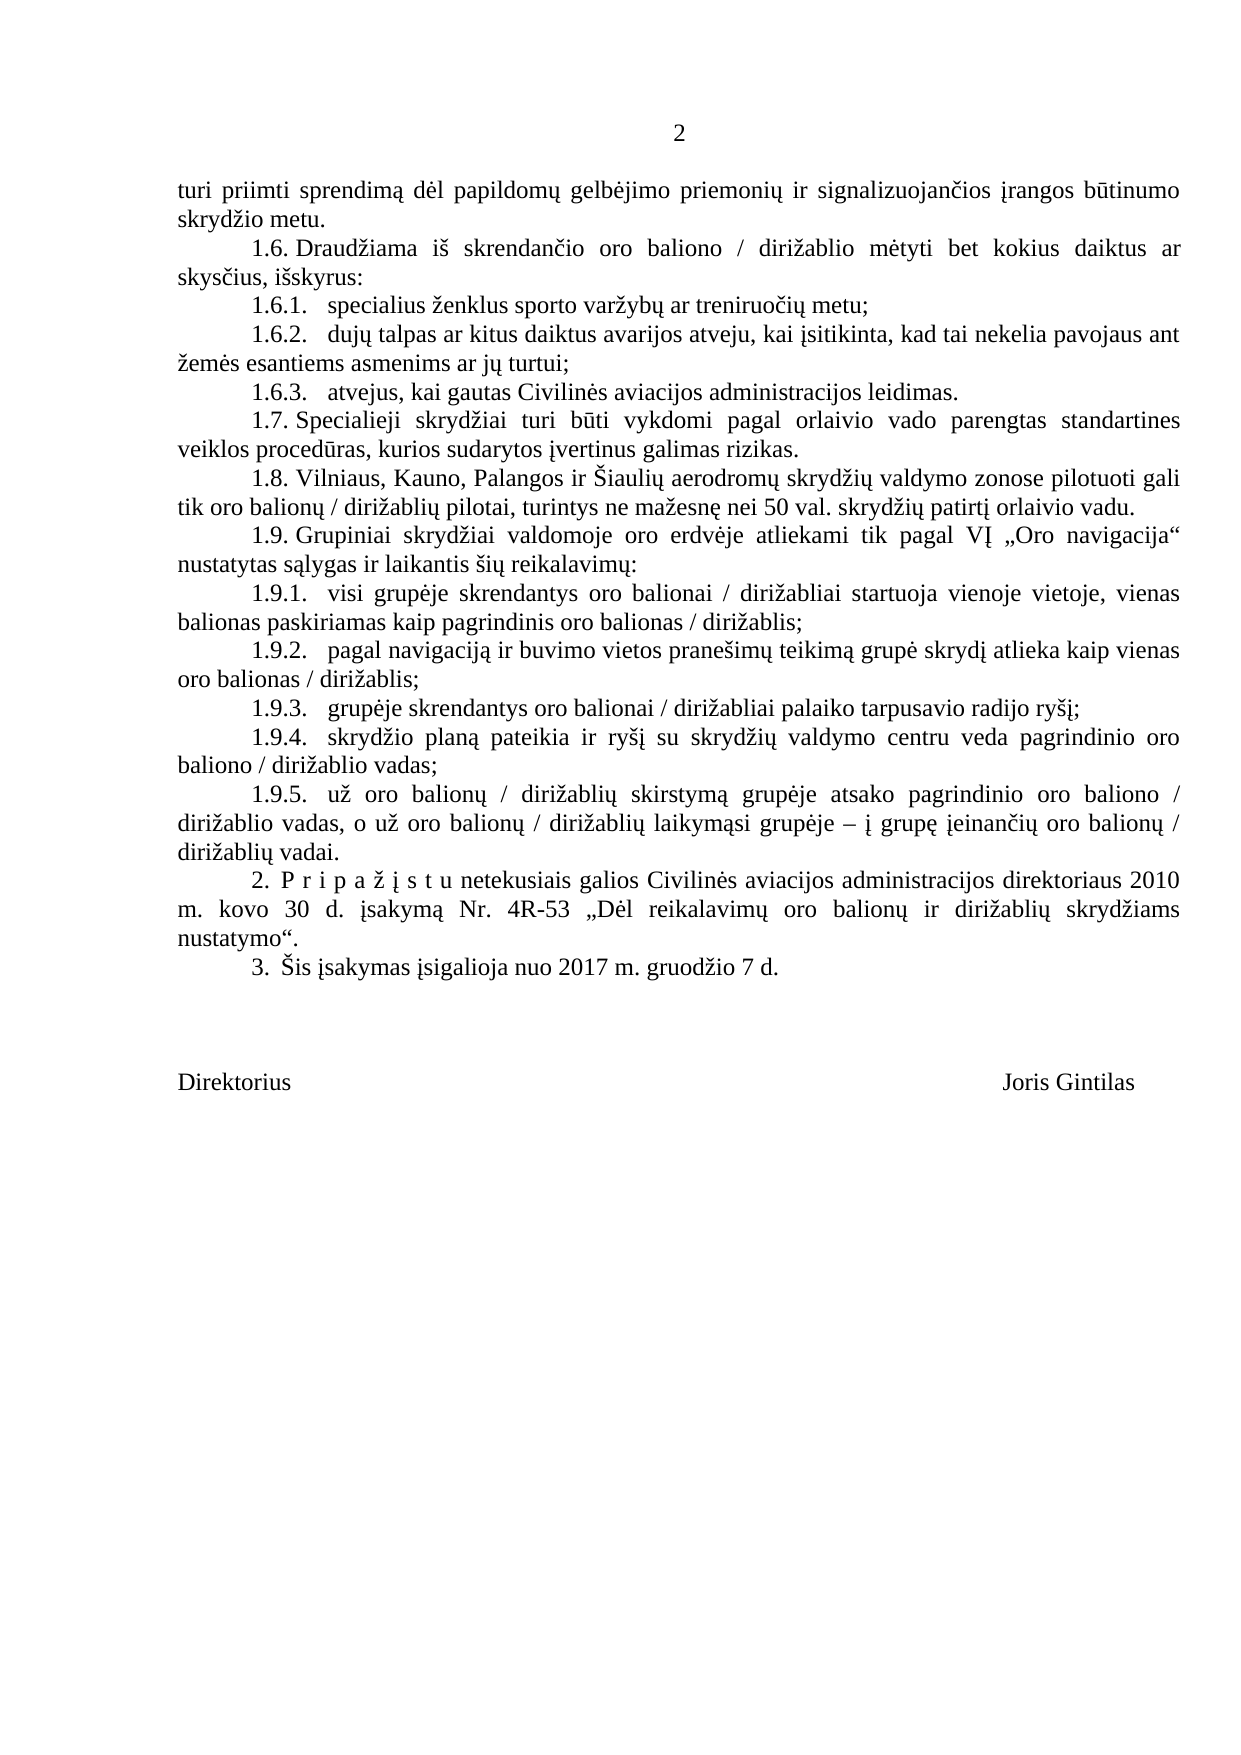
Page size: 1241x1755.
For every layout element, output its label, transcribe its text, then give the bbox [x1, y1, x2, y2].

text Direktorius Joris Gintilas [177, 1067, 1181, 1096]
text 1.9.1. visi grupėje skrendantys oro balionai / dirižabliai startuoja vienoje vietoje, vienas balionas paskiriamas kaip pagrindinis oro balionas / dirižablis; [177, 578, 1181, 636]
text 1.6. Draudžiama iš skrendančio oro baliono / dirižablio mėtyti bet kokius daiktus ar skysčius, išskyrus: [177, 233, 1181, 291]
text 1.8. Vilniaus, Kauno, Palangos ir Šiaulių aerodromų skrydžių valdymo zonose pilotuoti gali tik oro balionų / dirižablių pilotai, turintys ne mažesnę nei 50 val. skrydžių patirtį orlaivio vadu. [177, 463, 1181, 521]
text 3. Šis įsakymas įsigalioja nuo 2017 m. gruodžio 7 d. [177, 952, 1181, 981]
text turi priimti sprendimą dėl papildomų gelbėjimo priemonių ir signalizuojančios įrangos būtinumo skrydžio metu. [177, 176, 1181, 233]
text 2. P r i p a ž į s t u netekusiais galios Civilinės aviacijos administracijos direktoriaus 2010 m. kovo 30 d. įsakymą Nr. 4R-53 „Dėl reikalavimų oro balionų ir dirižablių skrydžiams nustatymo“. [177, 866, 1181, 952]
text 1.6.1. specialius ženklus sporto varžybų ar treniruočių metu; [177, 291, 1181, 319]
text 1.9.3. grupėje skrendantys oro balionai / dirižabliai palaiko tarpusavio radijo ryšį; [177, 693, 1181, 722]
text 1.6.2. dujų talpas ar kitus daiktus avarijos atveju, kai įsitikinta, kad tai nekelia pavojaus ant žemės esantiems asmenims ar jų turtui; [177, 319, 1181, 377]
text 1.9.5. už oro balionų / dirižablių skirstymą grupėje atsako pagrindinio oro baliono / dirižablio vadas, o už oro balionų / dirižablių laikymąsi grupėje – į grupę įeinančių oro balionų / dirižablių vadai. [177, 779, 1181, 866]
text 1.6.3. atvejus, kai gautas Civilinės aviacijos administracijos leidimas. [177, 377, 1181, 406]
text 1.9. Grupiniai skrydžiai valdomoje oro erdvėje atliekami tik pagal VĮ „Oro navigacija“ nustatytas sąlygas ir laikantis šių reikalavimų: [177, 521, 1181, 578]
text 1.9.2. pagal navigaciją ir buvimo vietos pranešimų teikimą grupė skrydį atlieka kaip vienas oro balionas / dirižablis; [177, 636, 1181, 693]
text 1.9.4. skrydžio planą pateikia ir ryšį su skrydžių valdymo centru veda pagrindinio oro baliono / dirižablio vadas; [177, 722, 1181, 779]
text 1.7. Specialieji skrydžiai turi būti vykdomi pagal orlaivio vado parengtas standartines veiklos procedūras, kurios sudarytos įvertinus galimas rizikas. [177, 406, 1181, 463]
